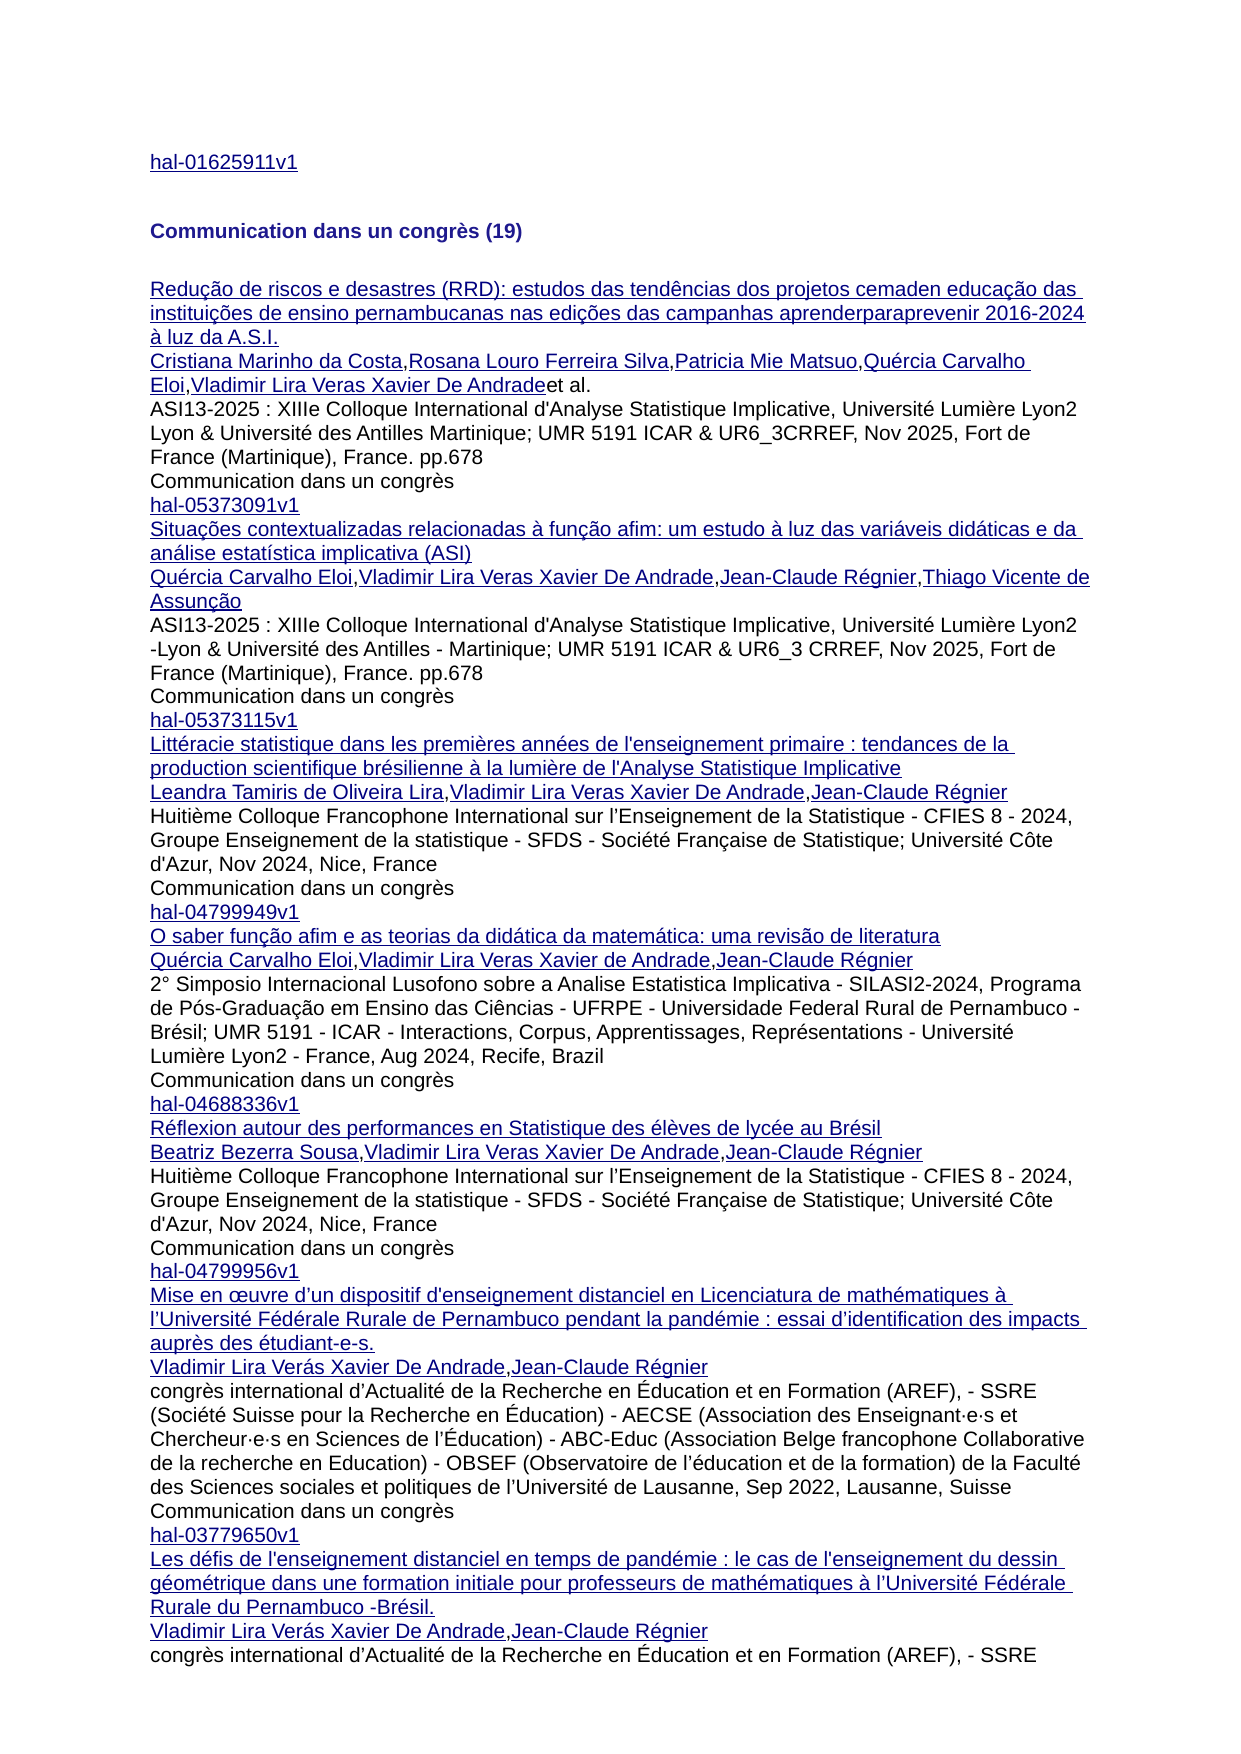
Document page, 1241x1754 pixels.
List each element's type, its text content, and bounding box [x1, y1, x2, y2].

table_cell Réflexion autour des performances en Statistique des élèves de lycée au Brésil Beatriz Bezerra Sousa,Vladimir Lira Veras Xavier De Andrade,Jean-Claude Régnier Huitième Colloque Francophone International sur l’Enseignement de la Statistique - CFIES 8 - 2024, Groupe Enseignement de la statistique - SFDS - Société Française de Statistique; Université Côte d'Azur, Nov 2024, Nice, France Communication dans un congrès hal-04799956v1 [150, 1116, 1090, 1283]
subtitle Communication dans un congrès (19) [150, 219, 1090, 243]
table_cell Situações contextualizadas relacionadas à função afim: um estudo à luz das variáveis didáticas e da análise estatística implicativa (ASI) Quércia Carvalho Eloi,Vladimir Lira Veras Xavier De Andrade,Jean-Claude Régnier,Thiago Vicente de Assunção ASI13-2025 : XIIIe Colloque International d'Analyse Statistique Implicative, Université Lumière Lyon2 -Lyon & Université des Antilles - Martinique; UMR 5191 ICAR & UR6_3 CRREF, Nov 2025, Fort de France (Martinique), France. pp.678 Communication dans un congrès hal-05373115v1 [150, 517, 1090, 732]
table_cell hal-01625911v1 [150, 150, 1090, 174]
table_cell O saber função afim e as teorias da didática da matemática: uma revisão de literatura Quércia Carvalho Eloi,Vladimir Lira Veras Xavier de Andrade,Jean-Claude Régnier 2° Simposio Internacional Lusofono sobre a Analise Estatistica Implicativa - SILASI2-2024, Programa de Pós-Graduação em Ensino das Ciências - UFRPE - Universidade Federal Rural de Pernambuco - Brésil; UMR 5191 - ICAR - Interactions, Corpus, Apprentissages, Représentations - Université Lumière Lyon2 - France, Aug 2024, Recife, Brazil Communication dans un congrès hal-04688336v1 [150, 924, 1090, 1116]
table_header Redução de riscos e desastres (RRD): estudos das tendências dos projetos cemaden educação das instituições de ensino pernambucanas nas edições das campanhas aprenderparaprevenir 2016-2024 à luz da A.S.I. Cristiana Marinho da Costa,Rosana Louro Ferreira Silva,Patricia Mie Matsuo,Quércia Carvalho Eloi,Vladimir Lira Veras Xavier De Andradeet al. ASI13-2025 : XIIIe Colloque International d'Analyse Statistique Implicative, Université Lumière Lyon2 Lyon & Université des Antilles Martinique; UMR 5191 ICAR & UR6_3CRREF, Nov 2025, Fort de France (Martinique), France. pp.678 Communication dans un congrès hal-05373091v1 [150, 277, 1090, 517]
table_cell Les défis de l'enseignement distanciel en temps de pandémie : le cas de l'enseignement du dessin géométrique dans une formation initiale pour professeurs de mathématiques à l’Université Fédérale Rurale du Pernambuco -Brésil. Vladimir Lira Verás Xavier De Andrade,Jean-Claude Régnier congrès international d’Actualité de la Recherche en Éducation et en Formation (AREF), - SSRE [150, 1547, 1090, 1667]
table_cell Mise en œuvre d’un dispositif d'enseignement distanciel en Licenciatura de mathématiques à l’Université Fédérale Rurale de Pernambuco pendant la pandémie : essai d’identification des impacts auprès des étudiant-e-s. Vladimir Lira Verás Xavier De Andrade,Jean-Claude Régnier congrès international d’Actualité de la Recherche en Éducation et en Formation (AREF), - SSRE (Société Suisse pour la Recherche en Éducation) - AECSE (Association des Enseignant∙e∙s et Chercheur∙e∙s en Sciences de l’Éducation) - ABC-Educ (Association Belge francophone Collaborative de la recherche en Education) - OBSEF (Observatoire de l’éducation et de la formation) de la Faculté des Sciences sociales et politiques de l’Université de Lausanne, Sep 2022, Lausanne, Suisse Communication dans un congrès hal-03779650v1 [150, 1283, 1090, 1547]
table_cell Littéracie statistique dans les premières années de l'enseignement primaire : tendances de la production scientifique brésilienne à la lumière de l'Analyse Statistique Implicative Leandra Tamiris de Oliveira Lira,Vladimir Lira Veras Xavier De Andrade,Jean-Claude Régnier Huitième Colloque Francophone International sur l’Enseignement de la Statistique - CFIES 8 - 2024, Groupe Enseignement de la statistique - SFDS - Société Française de Statistique; Université Côte d'Azur, Nov 2024, Nice, France Communication dans un congrès hal-04799949v1 [150, 732, 1090, 924]
